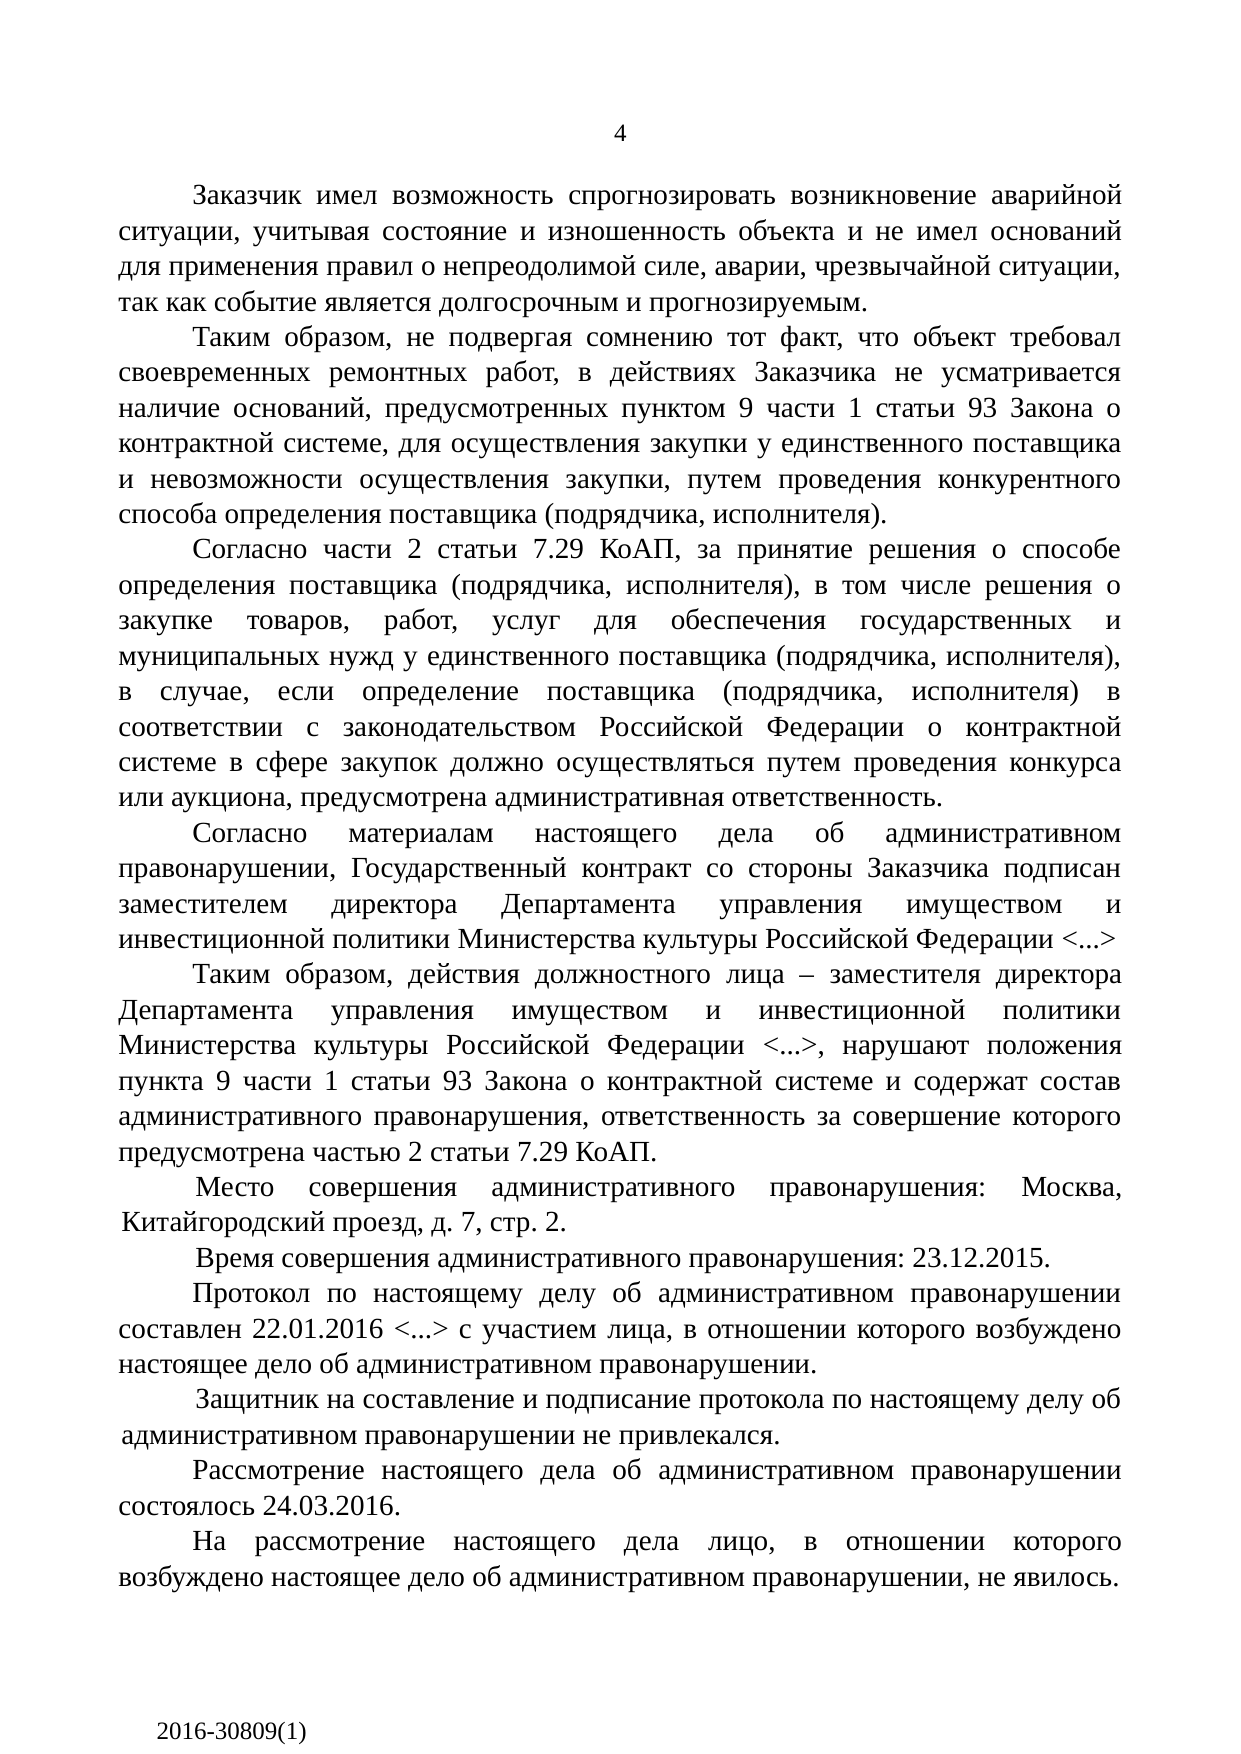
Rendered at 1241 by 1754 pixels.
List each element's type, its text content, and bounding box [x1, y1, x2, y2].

text Таким образом, не подвергая сомнению тот факт, что объект требовал своевременных ремонтных работ, в действиях Заказчика не усматривается наличие оснований, предусмотренных пунктом 9 части 1 статьи 93 Закона о контрактной системе, для осуществления закупки у единственного поставщика и невозможности осуществления закупки, путем проведения конкурентного способа определения поставщика (подрядчика, исполнителя). [118, 318, 1122, 531]
text Рассмотрение настоящего дела об административном правонарушении состоялось 24.03.2016. [118, 1451, 1122, 1522]
text Защитник на составление и подписание протокола по настоящему делу об административном правонарушении не привлекался. [121, 1381, 1122, 1451]
text На рассмотрение настоящего дела лицо, в отношении которого возбуждено настоящее дело об административном правонарушении, не явилось. [118, 1522, 1122, 1593]
text Таким образом, действия должностного лица – заместителя директора Департамента управления имуществом и инвестиционной политики Министерства культуры Российской Федерации <...>, нарушают положения пункта 9 части 1 статьи 93 Закона о контрактной системе и содержат состав административного правонарушения, ответственность за совершение которого предусмотрена частью 2 статьи 7.29 КоАП. [118, 956, 1122, 1168]
text Место совершения административного правонарушения: Москва, Китайгородский проезд, д. 7, стр. 2. [121, 1168, 1122, 1239]
text Заказчик имел возможность спрогнозировать возникновение аварийной ситуации, учитывая состояние и изношенность объекта и не имел оснований для применения правил о непреодолимой силе, аварии, чрезвычайной ситуации, так как событие является долгосрочным и прогнозируемым. [118, 176, 1122, 318]
text Согласно части 2 статьи 7.29 КоАП, за принятие решения о способе определения поставщика (подрядчика, исполнителя), в том числе решения о закупке товаров, работ, услуг для обеспечения государственных и муниципальных нужд у единственного поставщика (подрядчика, исполнителя), в случае, если определение поставщика (подрядчика, исполнителя) в соответствии с законодательством Российской Федерации о контрактной системе в сфере закупок должно осуществляться путем проведения конкурса или аукциона, предусмотрена административная ответственность. [118, 531, 1122, 814]
text Протокол по настоящему делу об административном правонарушении составлен 22.01.2016 <...> с участием лица, в отношении которого возбуждено настоящее дело об административном правонарушении. [118, 1274, 1122, 1381]
text Согласно материалам настоящего дела об административном правонарушении, Государственный контракт со стороны Заказчика подписан заместителем директора Департамента управления имуществом и инвестиционной политики Министерства культуры Российской Федерации <...> [118, 814, 1122, 956]
text Время совершения административного правонарушения: 23.12.2015. [121, 1239, 1122, 1274]
